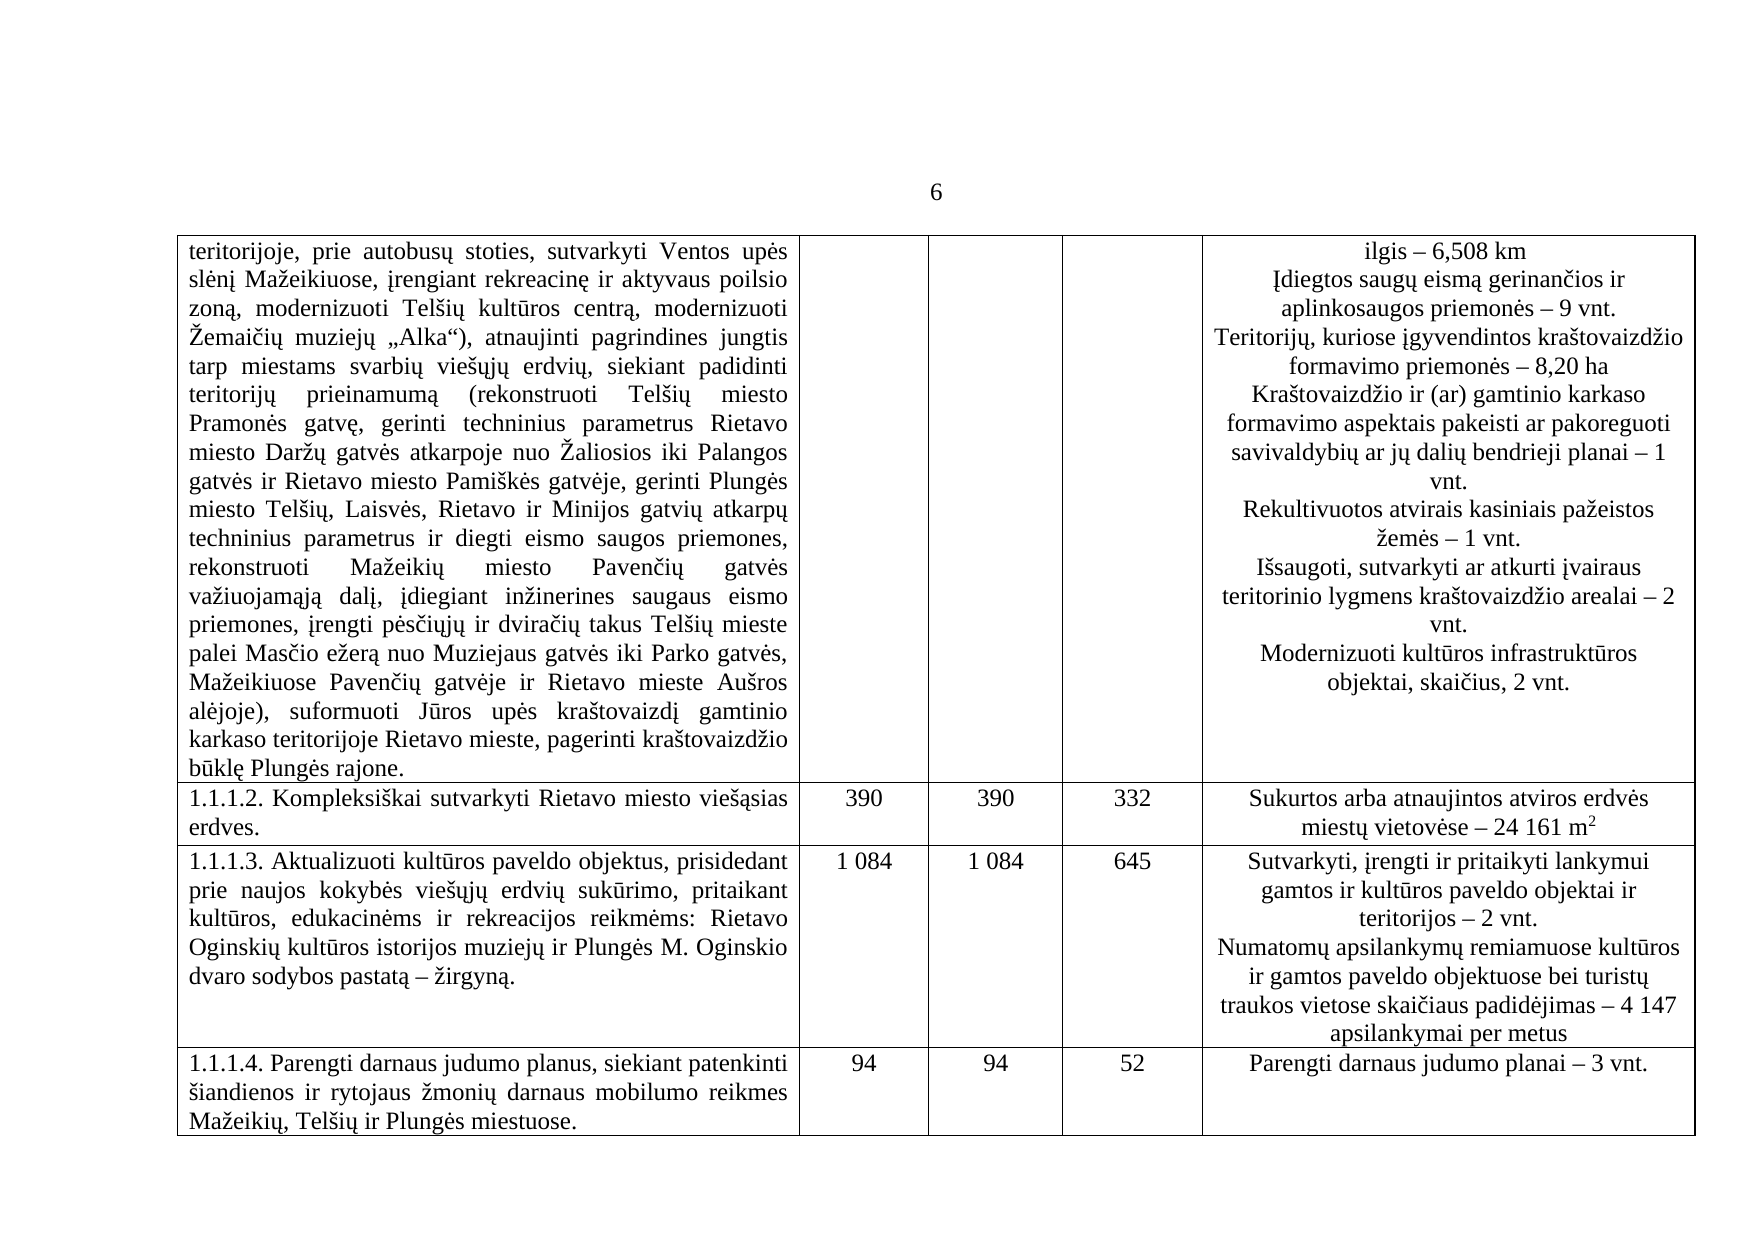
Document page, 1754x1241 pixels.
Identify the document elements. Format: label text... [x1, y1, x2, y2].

table_cell 94 [800, 1048, 928, 1134]
table_cell 1.1.1.2. Kompleksiškai sutvarkyti Rietavo miesto viešąsias erdves. [178, 783, 799, 845]
table_cell ilgis – 6,508 km Įdiegtos saugų eismą gerinančios ir aplinkosaugos priemonės – 9 vnt. Teritorijų, kuriose įgyvendintos kraštovaizdžio formavimo priemonės – 8,20 ha Kraštovaizdžio ir (ar) gamtinio karkaso formavimo aspektais pakeisti ar pakoreguoti savivaldybių ar jų dalių bendrieji planai – 1 vnt. Rekultivuotos atvirais kasiniais pažeistos žemės – 1 vnt. Išsaugoti, sutvarkyti ar atkurti įvairaus teritorinio lygmens kraštovaizdžio arealai – 2 vnt. Modernizuoti kultūros infrastruktūros objektai, skaičius, 2 vnt. [1203, 236, 1694, 782]
table_cell [929, 236, 1062, 782]
table_cell 1 084 [800, 846, 928, 1047]
table_cell 94 [929, 1048, 1062, 1134]
table_cell 332 [1063, 783, 1202, 845]
table_cell teritorijoje, prie autobusų stoties, sutvarkyti Ventos upės slėnį Mažeikiuose, įrengiant rekreacinę ir aktyvaus poilsio zoną, modernizuoti Telšių kultūros centrą, modernizuoti Žemaičių muziejų „Alka“), atnaujinti pagrindines jungtis tarp miestams svarbių viešųjų erdvių, siekiant padidinti teritorijų prieinamumą (rekonstruoti Telšių miesto Pramonės gatvę, gerinti techninius parametrus Rietavo miesto Daržų gatvės atkarpoje nuo Žaliosios iki Palangos gatvės ir Rietavo miesto Pamiškės gatvėje, gerinti Plungės miesto Telšių, Laisvės, Rietavo ir Minijos gatvių atkarpų techninius parametrus ir diegti eismo saugos priemones, rekonstruoti Mažeikių miesto Pavenčių gatvės važiuojamąją dalį, įdiegiant inžinerines saugaus eismo priemones, įrengti pėsčiųjų ir dviračių takus Telšių mieste palei Masčio ežerą nuo Muziejaus gatvės iki Parko gatvės, Mažeikiuose Pavenčių gatvėje ir Rietavo mieste Aušros alėjoje), suformuoti Jūros upės kraštovaizdį gamtinio karkaso teritorijoje Rietavo mieste, pagerinti kraštovaizdžio būklę Plungės rajone. [178, 236, 799, 782]
table_cell 390 [929, 783, 1062, 845]
table_cell Parengti darnaus judumo planai – 3 vnt. [1203, 1048, 1694, 1134]
table_cell 1.1.1.3. Aktualizuoti kultūros paveldo objektus, prisidedant prie naujos kokybės viešųjų erdvių sukūrimo, pritaikant kultūros, edukacinėms ir rekreacijos reikmėms: Rietavo Oginskių kultūros istorijos muziejų ir Plungės M. Oginskio dvaro sodybos pastatą – žirgyną. [178, 846, 799, 1047]
table_cell Sutvarkyti, įrengti ir pritaikyti lankymui gamtos ir kultūros paveldo objektai ir teritorijos – 2 vnt. Numatomų apsilankymų remiamuose kultūros ir gamtos paveldo objektuose bei turistų traukos vietose skaičiaus padidėjimas – 4 147 apsilankymai per metus [1203, 846, 1694, 1047]
table_cell 645 [1063, 846, 1202, 1047]
table_cell 1 084 [929, 846, 1062, 1047]
table_cell 1.1.1.4. Parengti darnaus judumo planus, siekiant patenkinti šiandienos ir rytojaus žmonių darnaus mobilumo reikmes Mažeikių, Telšių ir Plungės miestuose. [178, 1048, 799, 1134]
table_cell [1063, 236, 1202, 782]
table_cell [800, 236, 928, 782]
table_cell Sukurtos arba atnaujintos atviros erdvės miestų vietovėse – 24 161 m2 [1203, 783, 1694, 845]
table_cell 390 [800, 783, 928, 845]
table_cell 52 [1063, 1048, 1202, 1134]
